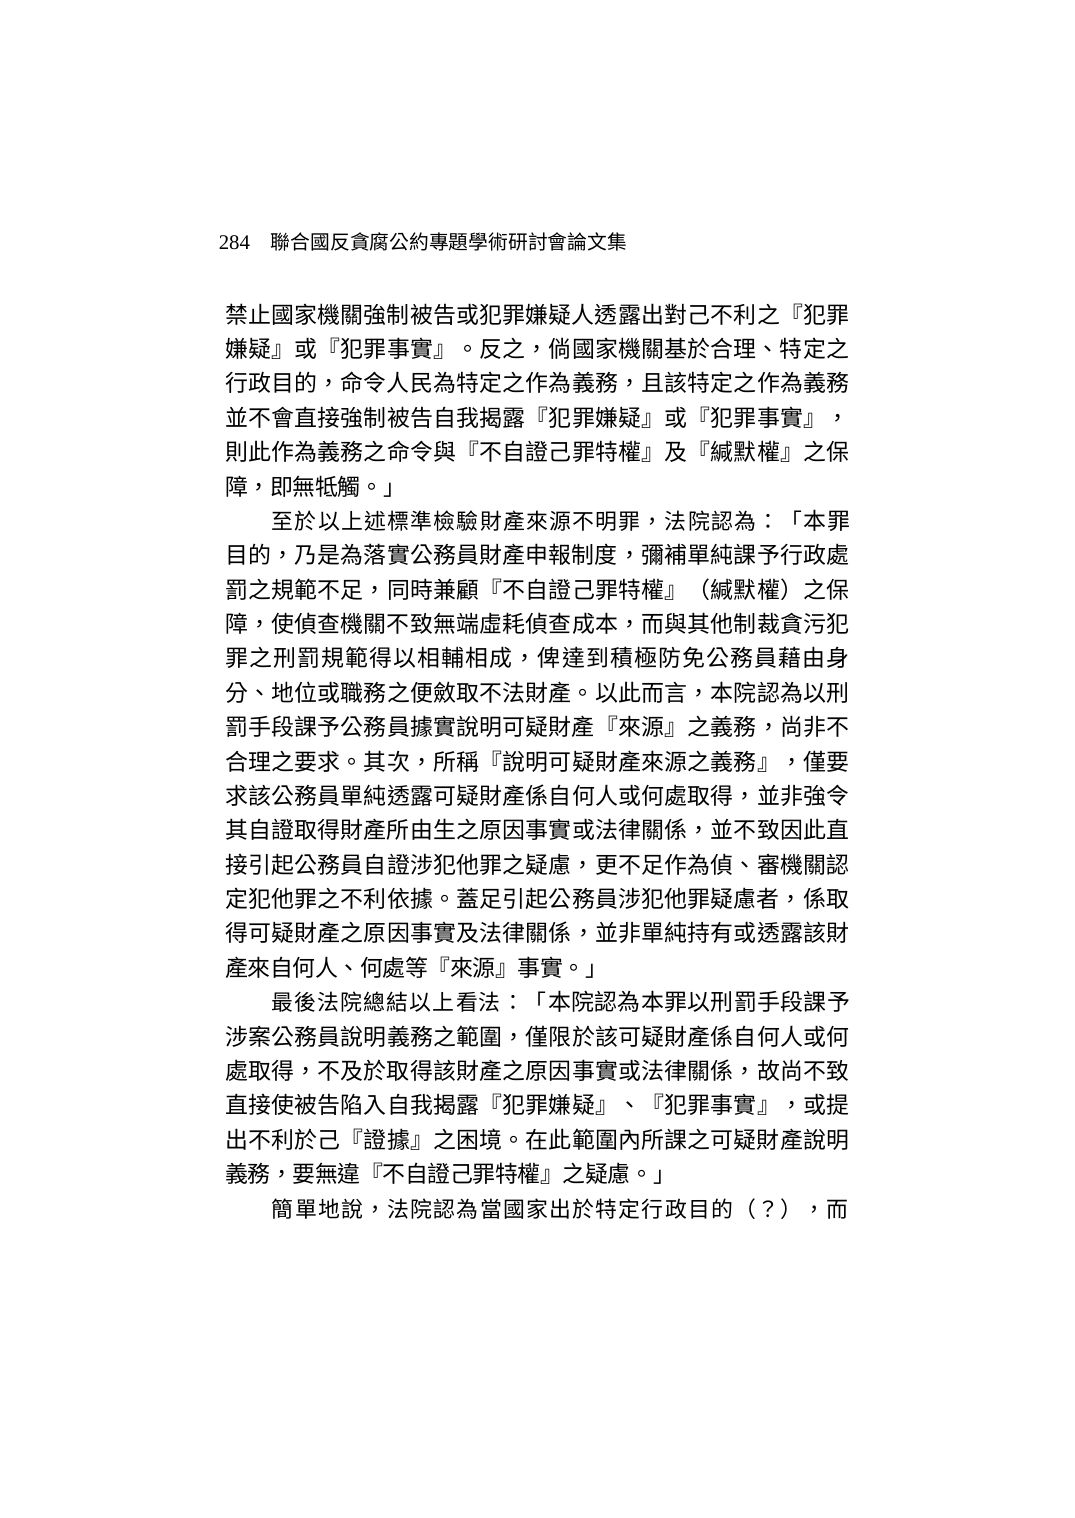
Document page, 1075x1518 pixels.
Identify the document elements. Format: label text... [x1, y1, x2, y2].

text 簡單地說，法院認為當國家出於特定行政目的（？），而 [225, 1189, 850, 1223]
text 最後法院總結以上看法：「本院認為本罪以刑罰手段課予涉案公務員說明義務之範圍，僅限於該可疑財產係自何人或何處取得，不及於取得該財產之原因事實或法律關係，故尚不致直接使被告陷入自我揭露『犯罪嫌疑』、『犯罪事實』，或提出不利於己『證據』之困境。在此範圍內所課之可疑財產說明義務，要無違『不自證己罪特權』之疑慮。」 [225, 983, 850, 1189]
text 至於以上述標準檢驗財產來源不明罪，法院認為：「本罪目的，乃是為落實公務員財產申報制度，彌補單純課予行政處罰之規範不足，同時兼顧『不自證己罪特權』（緘默權）之保障，使偵查機關不致無端虛耗偵查成本，而與其他制裁貪污犯罪之刑罰規範得以相輔相成，俾達到積極防免公務員藉由身分、地位或職務之便斂取不法財產。以此而言，本院認為以刑罰手段課予公務員據實說明可疑財產『來源』之義務，尚非不合理之要求。其次，所稱『說明可疑財產來源之義務』，僅要求該公務員單純透露可疑財產係自何人或何處取得，並非強令其自證取得財產所由生之原因事實或法律關係，並不致因此直接引起公務員自證涉犯他罪之疑慮，更不足作為偵、審機關認定犯他罪之不利依據。蓋足引起公務員涉犯他罪疑慮者，係取得可疑財產之原因事實及法律關係，並非單純持有或透露該財產來自何人、何處等『來源』事實。」 [225, 502, 850, 983]
text 禁止國家機關強制被告或犯罪嫌疑人透露出對己不利之『犯罪嫌疑』或『犯罪事實』。反之，倘國家機關基於合理、特定之行政目的，命令人民為特定之作為義務，且該特定之作為義務並不會直接強制被告自我揭露『犯罪嫌疑』或『犯罪事實』，則此作為義務之命令與『不自證己罪特權』及『緘默權』之保障，即無牴觸。」 [225, 295, 850, 502]
